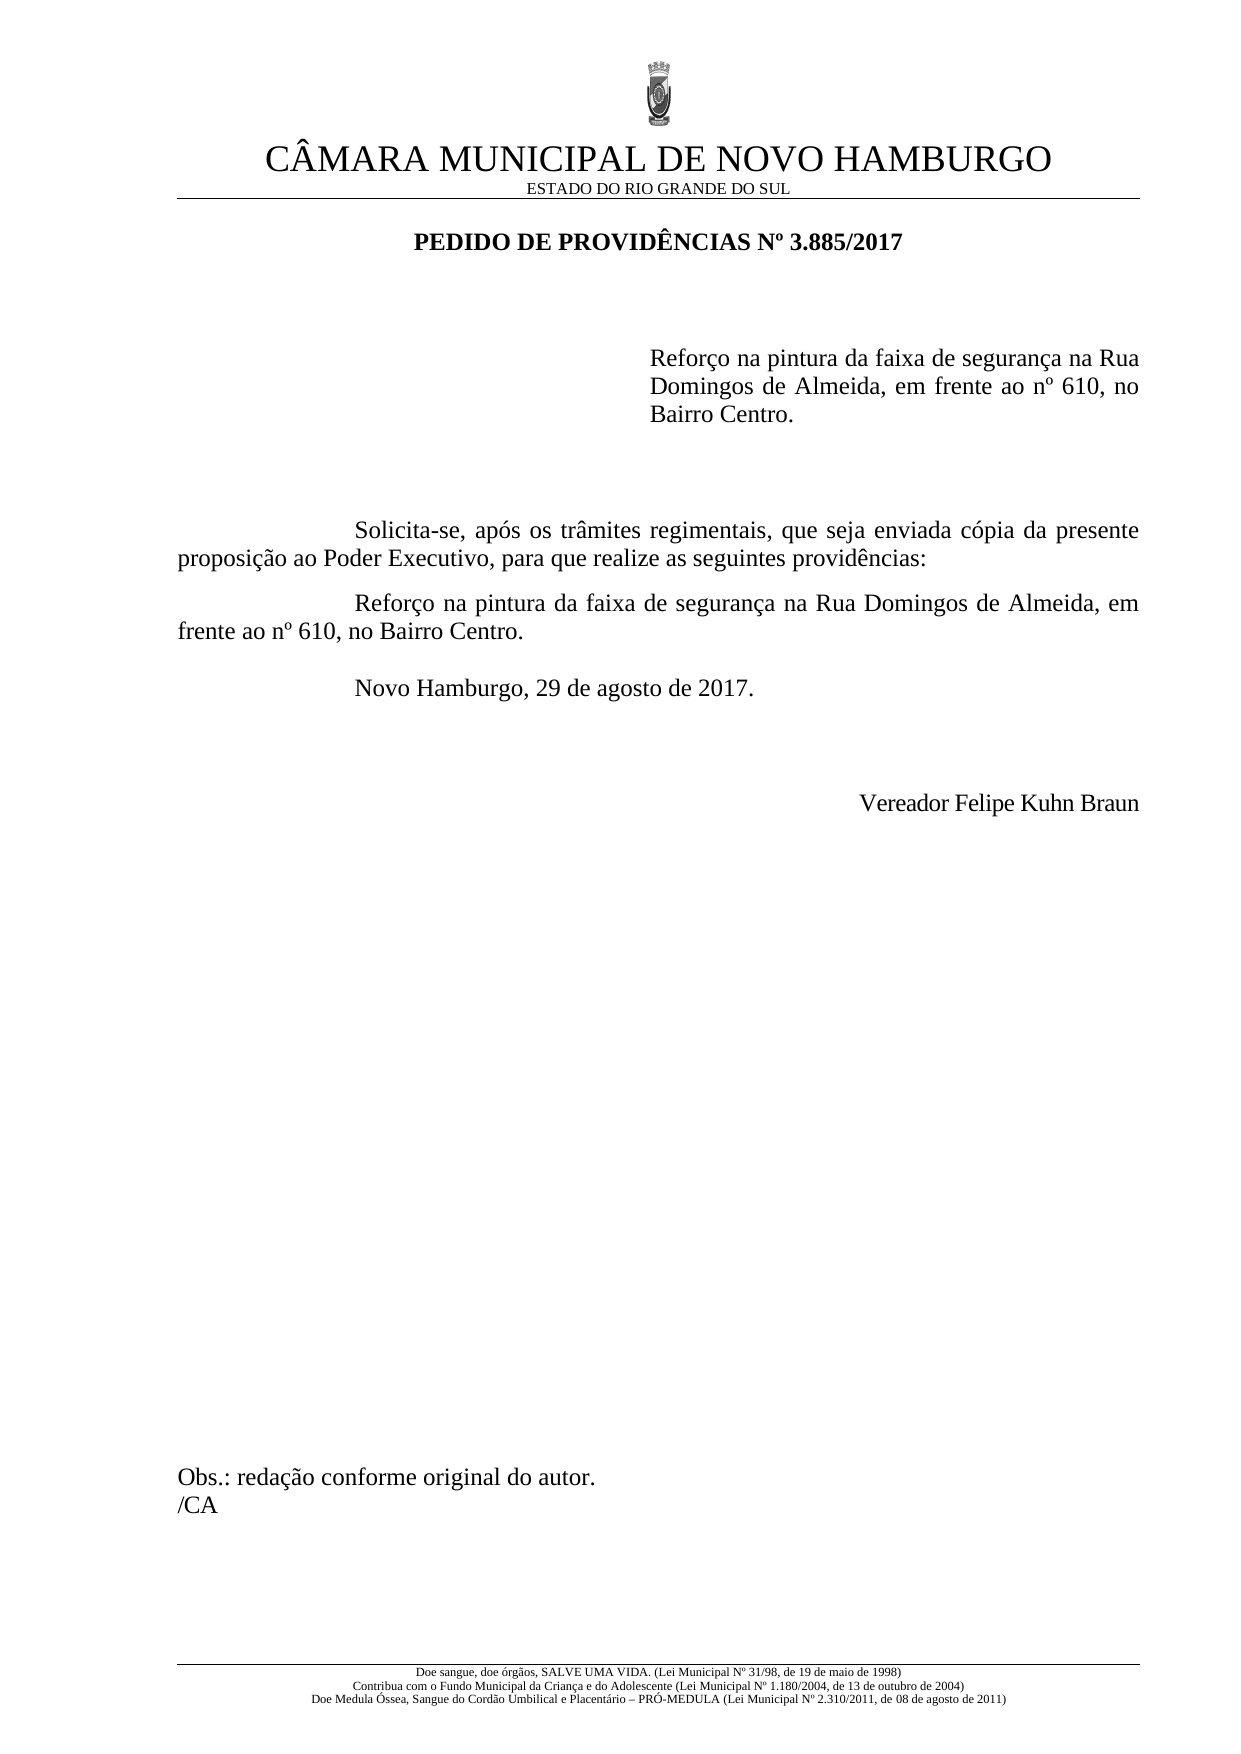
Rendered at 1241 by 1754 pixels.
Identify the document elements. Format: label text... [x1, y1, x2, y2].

text Obs.: redação conforme original do autor. [177, 1463, 1140, 1491]
text Reforço na pintura da faixa de segurança na Rua Domingos de Almeida, em frente ao nº 610, no Bairro Centro. [177, 589, 1140, 645]
text PEDIDO DE PROVIDÊNCIAS Nº 3.885/2017 [177, 228, 1140, 256]
text Novo Hamburgo, 29 de agosto de 2017. [177, 674, 1140, 702]
text Reforço na pintura da faixa de segurança na Rua Domingos de Almeida, em frente ao nº 610, no Bairro Centro. [649, 344, 1140, 428]
text /CA [177, 1491, 1140, 1518]
text Solicita-se, após os trâmites regimentais, que seja enviada cópia da presente proposição ao Poder Executivo, para que realize as seguintes providências: [177, 516, 1140, 572]
text Vereador Felipe Kuhn Braun [177, 789, 1140, 816]
